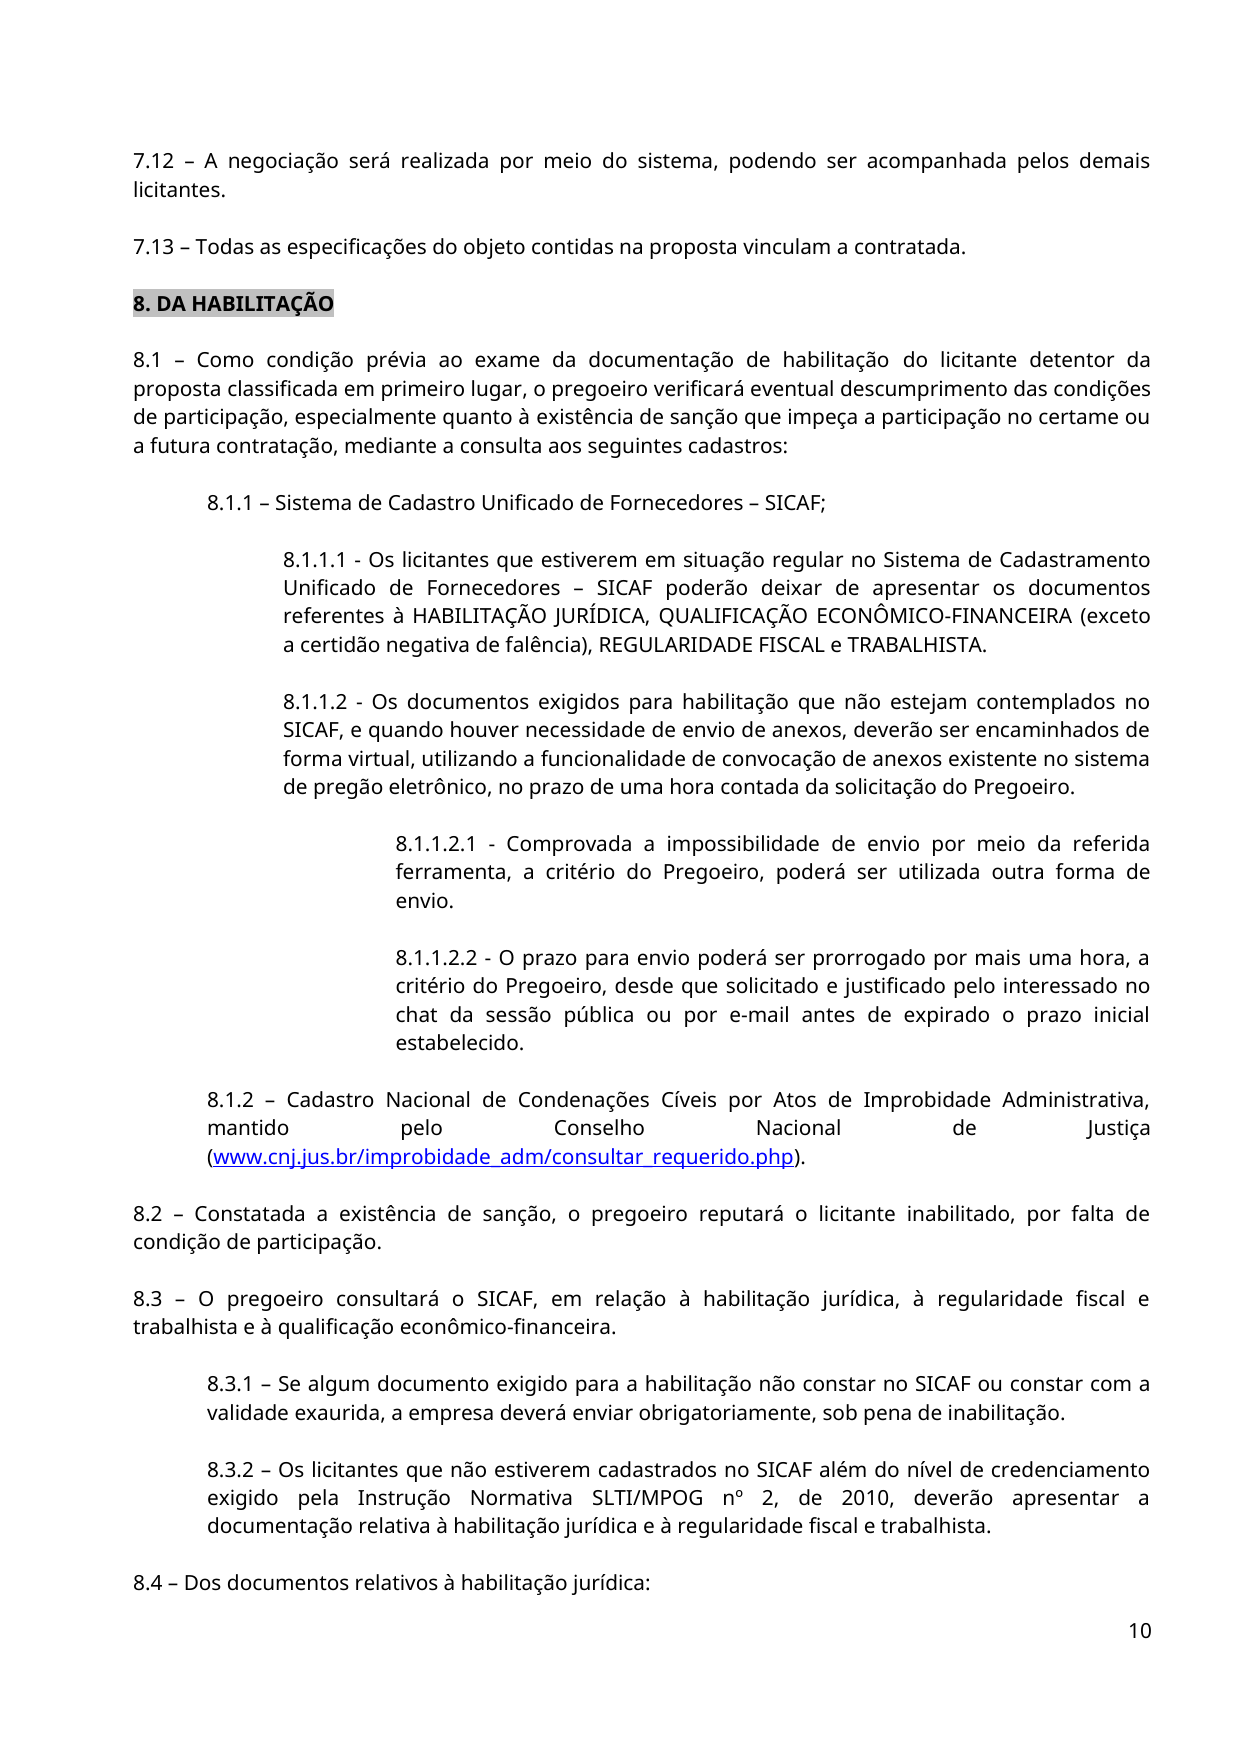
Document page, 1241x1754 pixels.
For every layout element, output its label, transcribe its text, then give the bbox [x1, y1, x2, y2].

list 8.3.2 – Os licitantes que não estiverem cadastrados no SICAF além do nível de credenciamento exigido pela Instrução Normativa SLTI/MPOG nº 2, de 2010, deverão apresentar a documentação relativa à habilitação jurídica e à regularidade fiscal e trabalhista. [207, 1455, 1152, 1540]
list 8.2 – Constatada a existência de sanção, o pregoeiro reputará o licitante inabilitado, por falta de condição de participação. [133, 1199, 1152, 1256]
text 7.13 – Todas as especificações do objeto contidas na proposta vinculam a contratada. [133, 232, 1152, 260]
text 8.4 – Dos documentos relativos à habilitação jurídica: [133, 1568, 1152, 1597]
text 7.12 – A negociação será realizada por meio do sistema, podendo ser acompanhada pelos demais licitantes. [133, 147, 1152, 203]
text 8.3 – O pregoeiro consultará o SICAF, em relação à habilitação jurídica, à regularidade fiscal e trabalhista e à qualificação econômico-financeira. [133, 1284, 1152, 1341]
text 8.3.1 – Se algum documento exigido para a habilitação não constar no SICAF ou constar com a validade exaurida, a empresa deverá enviar obrigatoriamente, sob pena de inabilitação. [207, 1369, 1152, 1426]
text 8.1.1.2 - Os documentos exigidos para habilitação que não estejam contemplados no SICAF, e quando houver necessidade de envio de anexos, deverão ser encaminhados de forma virtual, utilizando a funcionalidade de convocação de anexos existente no sistema de pregão eletrônico, no prazo de uma hora contada da solicitação do Pregoeiro. [283, 687, 1152, 801]
text 8.1.1.2.2 - O prazo para envio poderá ser prorrogado por mais uma hora, a critério do Pregoeiro, desde que solicitado e justificado pelo interessado no chat da sessão pública ou por e-mail antes de expirado o prazo inicial estabelecido. [395, 943, 1152, 1057]
list 8.1.1 – Sistema de Cadastro Unificado de Fornecedores – SICAF; [207, 488, 1152, 516]
list 8.1.2 – Cadastro Nacional de Condenações Cíveis por Atos de Improbidade Administrativa, mantido pelo Conselho Nacional de Justiça (www.cnj.jus.br/improbidade_adm/consultar_requerido.php). [207, 1085, 1152, 1170]
list 8.1 – Como condição prévia ao exame da documentação de habilitação do licitante detentor da proposta classificada em primeiro lugar, o pregoeiro verificará eventual descumprimento das condições de participação, especialmente quanto à existência de sanção que impeça a participação no certame ou a futura contratação, mediante a consulta aos seguintes cadastros: [133, 346, 1152, 459]
text 8.1.1.2.1 - Comprovada a impossibilidade de envio por meio da referida ferramenta, a critério do Pregoeiro, poderá ser utilizada outra forma de envio. [395, 829, 1152, 914]
text 8.1.1.1 - Os licitantes que estiverem em situação regular no Sistema de Cadastramento Unificado de Fornecedores – SICAF poderão deixar de apresentar os documentos referentes à HABILITAÇÃO JURÍDICA, QUALIFICAÇÃO ECONÔMICO-FINANCEIRA (exceto a certidão negativa de falência), REGULARIDADE FISCAL e TRABALHISTA. [283, 545, 1152, 658]
text 8. DA HABILITAÇÃO [133, 289, 1152, 317]
